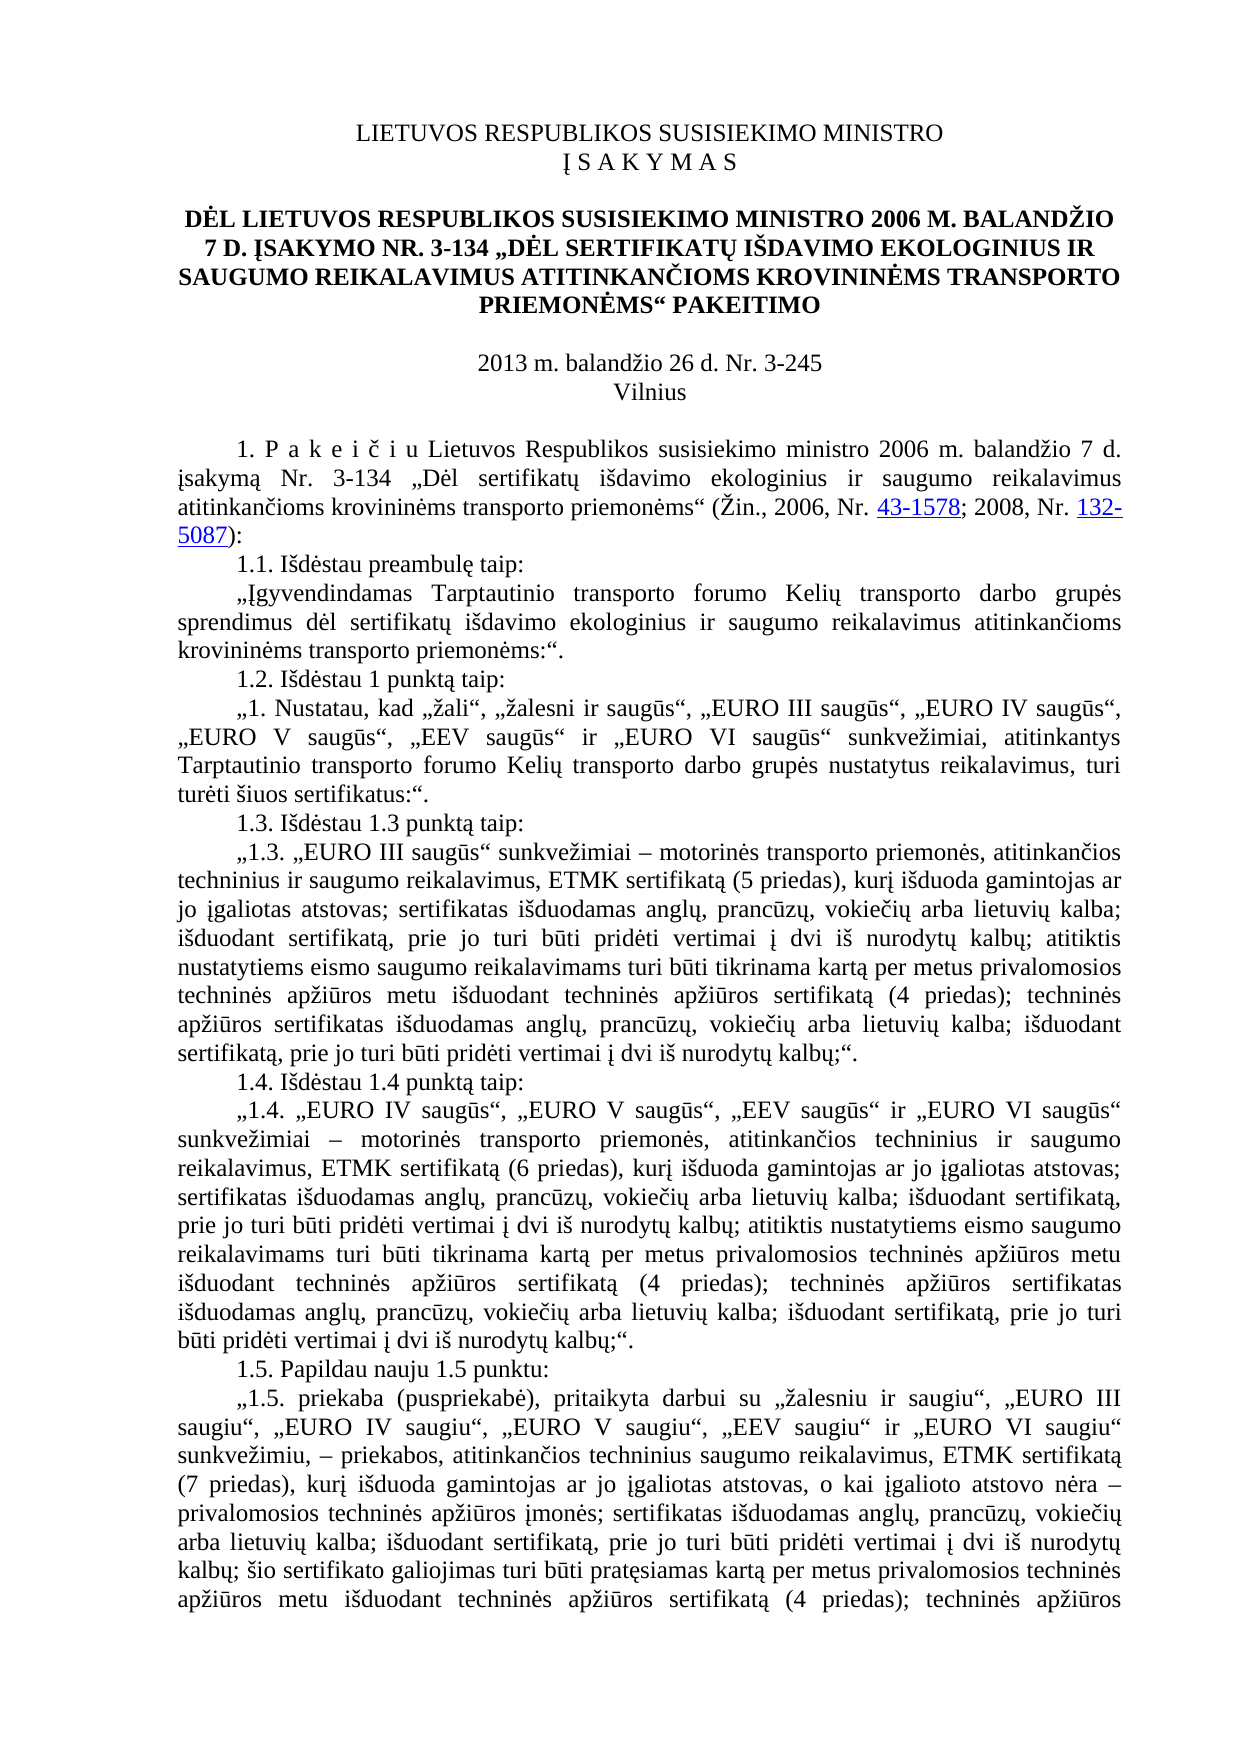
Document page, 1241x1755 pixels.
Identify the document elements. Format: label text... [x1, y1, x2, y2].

text DĖL LIETUVOS RESPUBLIKOS SUSISIEKIMO MINISTRO 2006 M. BALANDŽIO 7 D. ĮSAKYMO NR. 3-134 „DĖL SERTIFIKATŲ IŠDAVIMO EKOLOGINIUS IR SAUGUMO REIKALAVIMUS ATITINKANČIOMS KROVININĖMS TRANSPORTO PRIEMONĖMS“ PAKEITIMO [177, 204, 1122, 319]
text 1. P a k e i č i u Lietuvos Respublikos susisiekimo ministro 2006 m. balandžio 7 d. įsakymą Nr. 3-134 „Dėl sertifikatų išdavimo ekologinius ir saugumo reikalavimus atitinkančioms krovininėms transporto priemonėms“ (Žin., 2006, Nr. 43-1578; 2008, Nr. 132-5087): [177, 434, 1122, 549]
text „1.4. „EURO IV saugūs“, „EURO V saugūs“, „EEV saugūs“ ir „EURO VI saugūs“ sunkvežimiai – motorinės transporto priemonės, atitinkančios techninius ir saugumo reikalavimus, ETMK sertifikatą (6 priedas), kurį išduoda gamintojas ar jo įgaliotas atstovas; sertifikatas išduodamas anglų, prancūzų, vokiečių arba lietuvių kalba; išduodant sertifikatą, prie jo turi būti pridėti vertimai į dvi iš nurodytų kalbų; atitiktis nustatytiems eismo saugumo reikalavimams turi būti tikrinama kartą per metus privalomosios techninės apžiūros metu išduodant techninės apžiūros sertifikatą (4 priedas); techninės apžiūros sertifikatas išduodamas anglų, prancūzų, vokiečių arba lietuvių kalba; išduodant sertifikatą, prie jo turi būti pridėti vertimai į dvi iš nurodytų kalbų;“. [177, 1096, 1122, 1354]
text „1.5. priekaba (puspriekabė), pritaikyta darbui su „žalesniu ir saugiu“, „EURO III saugiu“, „EURO IV saugiu“, „EURO V saugiu“, „EEV saugiu“ ir „EURO VI saugiu“ sunkvežimiu, – priekabos, atitinkančios techninius saugumo reikalavimus, ETMK sertifikatą (7 priedas), kurį išduoda gamintojas ar jo įgaliotas atstovas, o kai įgalioto atstovo nėra – privalomosios techninės apžiūros įmonės; sertifikatas išduodamas anglų, prancūzų, vokiečių arba lietuvių kalba; išduodant sertifikatą, prie jo turi būti pridėti vertimai į dvi iš nurodytų kalbų; šio sertifikato galiojimas turi būti pratęsiamas kartą per metus privalomosios techninės apžiūros metu išduodant techninės apžiūros sertifikatą (4 priedas); techninės apžiūros [177, 1383, 1122, 1613]
text 1.1. Išdėstau preambulę taip: [177, 549, 1122, 578]
text 2013 m. balandžio 26 d. Nr. 3-245 [177, 348, 1122, 377]
text Į S A K Y M A S [177, 147, 1122, 176]
text LIETUVOS RESPUBLIKOS SUSISIEKIMO MINISTRO [177, 118, 1122, 147]
text „1.3. „EURO III saugūs“ sunkvežimiai – motorinės transporto priemonės, atitinkančios techninius ir saugumo reikalavimus, ETMK sertifikatą (5 priedas), kurį išduoda gamintojas ar jo įgaliotas atstovas; sertifikatas išduodamas anglų, prancūzų, vokiečių arba lietuvių kalba; išduodant sertifikatą, prie jo turi būti pridėti vertimai į dvi iš nurodytų kalbų; atitiktis nustatytiems eismo saugumo reikalavimams turi būti tikrinama kartą per metus privalomosios techninės apžiūros metu išduodant techninės apžiūros sertifikatą (4 priedas); techninės apžiūros sertifikatas išduodamas anglų, prancūzų, vokiečių arba lietuvių kalba; išduodant sertifikatą, prie jo turi būti pridėti vertimai į dvi iš nurodytų kalbų;“. [177, 837, 1122, 1067]
text Vilnius [177, 377, 1122, 406]
text 1.5. Papildau nauju 1.5 punktu: [177, 1354, 1122, 1383]
text 1.2. Išdėstau 1 punktą taip: [177, 664, 1122, 693]
text 1.4. Išdėstau 1.4 punktą taip: [177, 1067, 1122, 1096]
text „Įgyvendindamas Tarptautinio transporto forumo Kelių transporto darbo grupės sprendimus dėl sertifikatų išdavimo ekologinius ir saugumo reikalavimus atitinkančioms krovininėms transporto priemonėms:“. [177, 578, 1122, 664]
text 1.3. Išdėstau 1.3 punktą taip: [177, 808, 1122, 837]
text „1. Nustatau, kad „žali“, „žalesni ir saugūs“, „EURO III saugūs“, „EURO IV saugūs“, „EURO V saugūs“, „EEV saugūs“ ir „EURO VI saugūs“ sunkvežimiai, atitinkantys Tarptautinio transporto forumo Kelių transporto darbo grupės nustatytus reikalavimus, turi turėti šiuos sertifikatus:“. [177, 693, 1122, 808]
